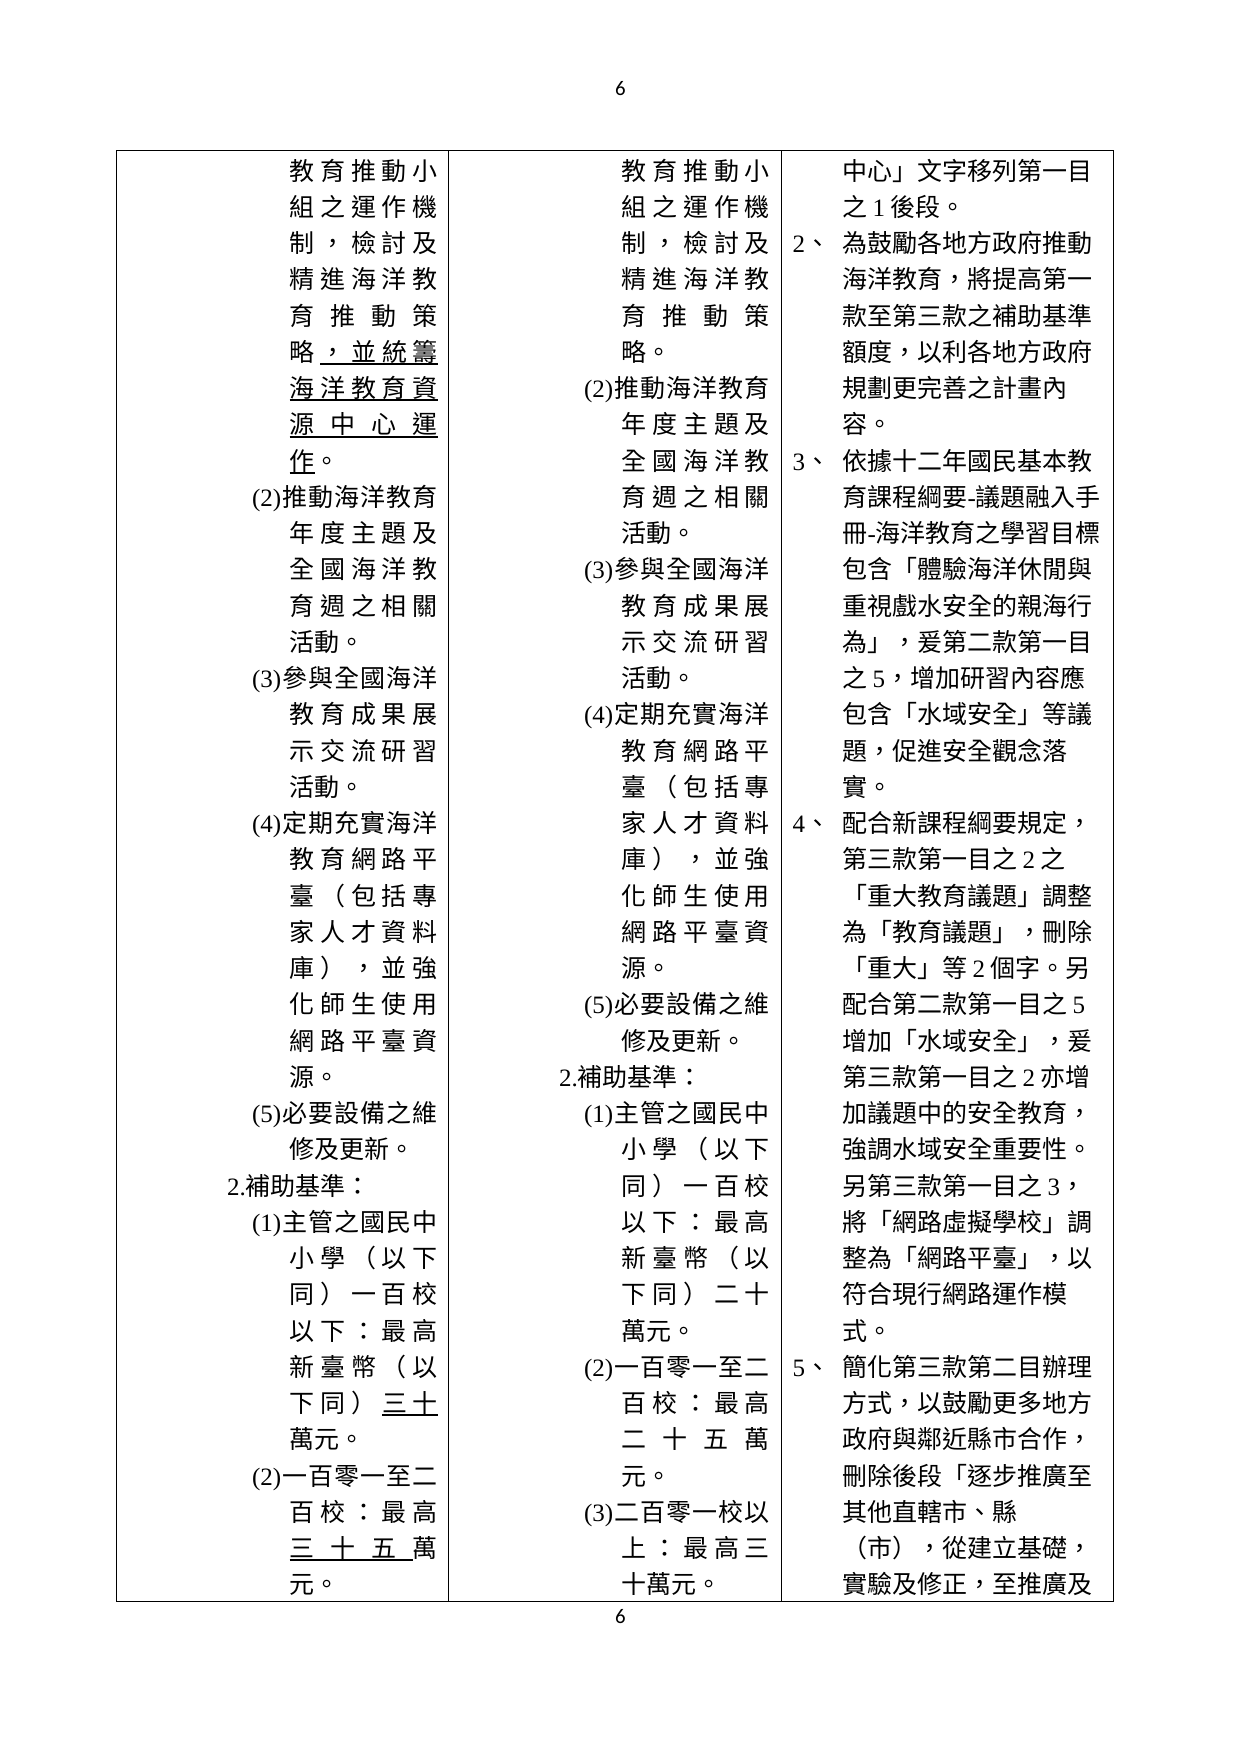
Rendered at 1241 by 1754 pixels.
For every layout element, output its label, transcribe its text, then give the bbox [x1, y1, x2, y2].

table_cell 四、地方政府申請本補助，應擬訂計畫，其種類、內容及補助基準如下： (一)第一類：維運海洋教育資源中心計畫（必辦） 1.內容： (1)持續健全海洋教育推動小組之運作機制，檢討及精進海洋教育推動策略。 (2)推動海洋教育年度主題及全國海洋教育週之相關活動。 (3)參與全國海洋教育成果展示交流研習活動。 (4)定期充實海洋教育網路平臺（包括專家人才資料庫），並強化師生使用網路平臺資源。 (5)必要設備之維修及更新。 2.補助基準： (1)主管之國民中小學（以下同）一百校以下：最高新臺幣（以下同）二十萬元。 (2)一百零一至二百校：最高二十五萬元。 (3)二百零一校以上：最高三十萬元。 (二)第二類：精緻海洋教育課程與教學計畫（必辦） 1.內容： (1)盤點及建置地方海洋教育資源網絡，並落實提供各校運用於發展課程及教學。 (2)研發及推廣具地方特色之海洋教育教材。 (3)鼓勵培養海洋教育種子教師，定期增能；並組成海洋教育輔導團隊，研發海洋素養教學策略，賦予推動海洋教育之任務。 (4)組成海洋教育課程共備社群，強化課程與教學之創新及實踐 。 (5)辦理海洋教育增能研習，內容包括海洋法政、海洋戰略等議題，並鼓勵行政人員參與。 2.補助基準： (1)一百校以下：最高二十萬元。 (2)一百零一至二百校：最高二十五萬元。 (3)二百零一校以上：最高三十萬元。 (三)第三類：推動跨直轄市、縣（市）海洋教育合作計畫（選辦） 1.內容： (1)研發及推廣有關提升學生海洋素養之教學模式、教材、影視媒材等。 (2)研發及推廣海洋教育與其他重大教育議題，如環境教育、戶外教育、生命教育、性別教育等，共同結合之教學設計。 (3)建置重要及新興海洋議題之網路虛擬學校，如海洋能源、海洋與氣候變遷、海洋生態與保育、海權與國際發展、海洋文創、海洋職涯試探等，提供各直轄市、縣（市）教師加入教學及分享。 (4)定期彙整海洋教育通訊刊物，以蒐集國內外海洋教育新近發展、報導海洋教育相關理念、研究及教育方法等。 (5)發展及推廣海洋特色課程，包括非臨海學校融入校內課程推動。 (6)其他跨直轄市、縣（市）合作之海洋教育重要主題方案。 2.辦理方式：可自行擇一主題項目發展，逐步推廣至其他直轄市、縣（市），從建立基礎，實驗及修正，至推廣及精進等，逐年發展。 3.補助基準：每地方政府最高補助十五萬元。 [449, 151, 781, 1601]
table_cell 中心」文字移列第一目之1後段。 為鼓勵各地方政府推動海洋教育，將提高第一款至第三款之補助基準額度，以利各地方政府規劃更完善之計畫內容。 依據十二年國民基本教育課程綱要-議題融入手冊-海洋教育之學習目標包含「體驗海洋休閒與重視戲水安全的親海行為」，爰第二款第一目之5，增加研習內容應包含「水域安全」等議題，促進安全觀念落實。 配合新課程綱要規定，第三款第一目之2之「重大教育議題」調整為「教育議題」，刪除「重大」等2個字。另配合第二款第一目之5增加「水域安全」，爰第三款第一目之2亦增加議題中的安全教育，強調水域安全重要性。另第三款第一目之3，將「網路虛擬學校」調整為「網路平臺」，以符合現行網路運作模式。 簡化第三款第二目辦理方式，以鼓勵更多地方政府與鄰近縣市合作，刪除後段「逐步推廣至其他直轄市、縣（市），從建立基礎，實驗及修正，至推廣及 [782, 151, 1113, 1601]
table_cell 四、地方政府申請本補助，應擬訂計畫，其種類、內容及補助基準如下： (一)第一類：強化海洋教育行政支持與運作（必辦） 1.內容： (1)持續健全海洋教育推動小組之運作機制，檢討及精進海洋教育推動策略，並統籌海洋教育資源中心運作。 (2)推動海洋教育年度主題及全國海洋教育週之相關活動。 (3)參與全國海洋教育成果展示交流研習活動。 (4)定期充實海洋教育網路平臺（包括專家人才資料庫），並強化師生使用網路平臺資源。 (5)必要設備之維修及更新。 2.補助基準： (1)主管之國民中小學（以下同）一百校以下：最高新臺幣（以下同）三十萬元。 (2)一百零一至二百校：最高三十五萬元。 (3)二百零一校以上：最高四十萬元。 (二)第二類：精緻海洋教育課程與教學計畫（必辦） 1.內容： (1)盤點及建置地方海洋教育資源網絡，並落實提供各校運用於發展課程及教學。 (2)研發及推廣具地方特色之海洋教育教材。 (3)培養海洋教育種子教師，定期增能；並組成海洋教育輔導團隊，研發海洋素養教學策略，賦予推動海洋教育之任務。 (4)組成海洋教育課程共備社群，強化課程與教學之創新及實踐 。 (5)辦理海洋教育增能研習，內容包括海洋法政、海洋戰略、水域安全等議題，並鼓勵行政人員參與。 2.補助基準： (1)一百校以下：最高三十萬元。 (2)一百零一至二百校：最高三十五萬元。 (3)二百零一校以上：最高四十萬元。 (三)第三類：推動跨直轄市、縣（市）海洋教育合作計畫（選辦） 1.內容： (1)研發及推廣有關提升學生海洋素養之教學模式、教材、影視媒材等。 (2)研發及推廣海洋教育與其他教育議題，如環境教育、戶外教育、生命教育、性別教育、安全教育(如水域安全)等，共同結合之教學設計。 (3)建置重要及新興海洋議題之網路平臺，如海洋能源、海洋與氣候變遷、海洋生態與保育、海權與國際發展、海洋文創、海洋職涯試探等，提供各直轄市、縣（市）教師加入教學及分享。 (4)定期彙整海洋教育通訊刊物，以蒐集國內外海洋教育新近發展、報導海洋教育相關理念、研究及教育方法等。 (5)發展及推廣海洋特色課程，包括非臨海學校融入校內課程推動。 (6)其他跨直轄市、縣（市）合作之海洋教育重要主題方案。 2.辦理方式：可自行擇一主題項目發展。 3.補助基準：每地方政府最高補助三十萬元。 [117, 151, 448, 1601]
